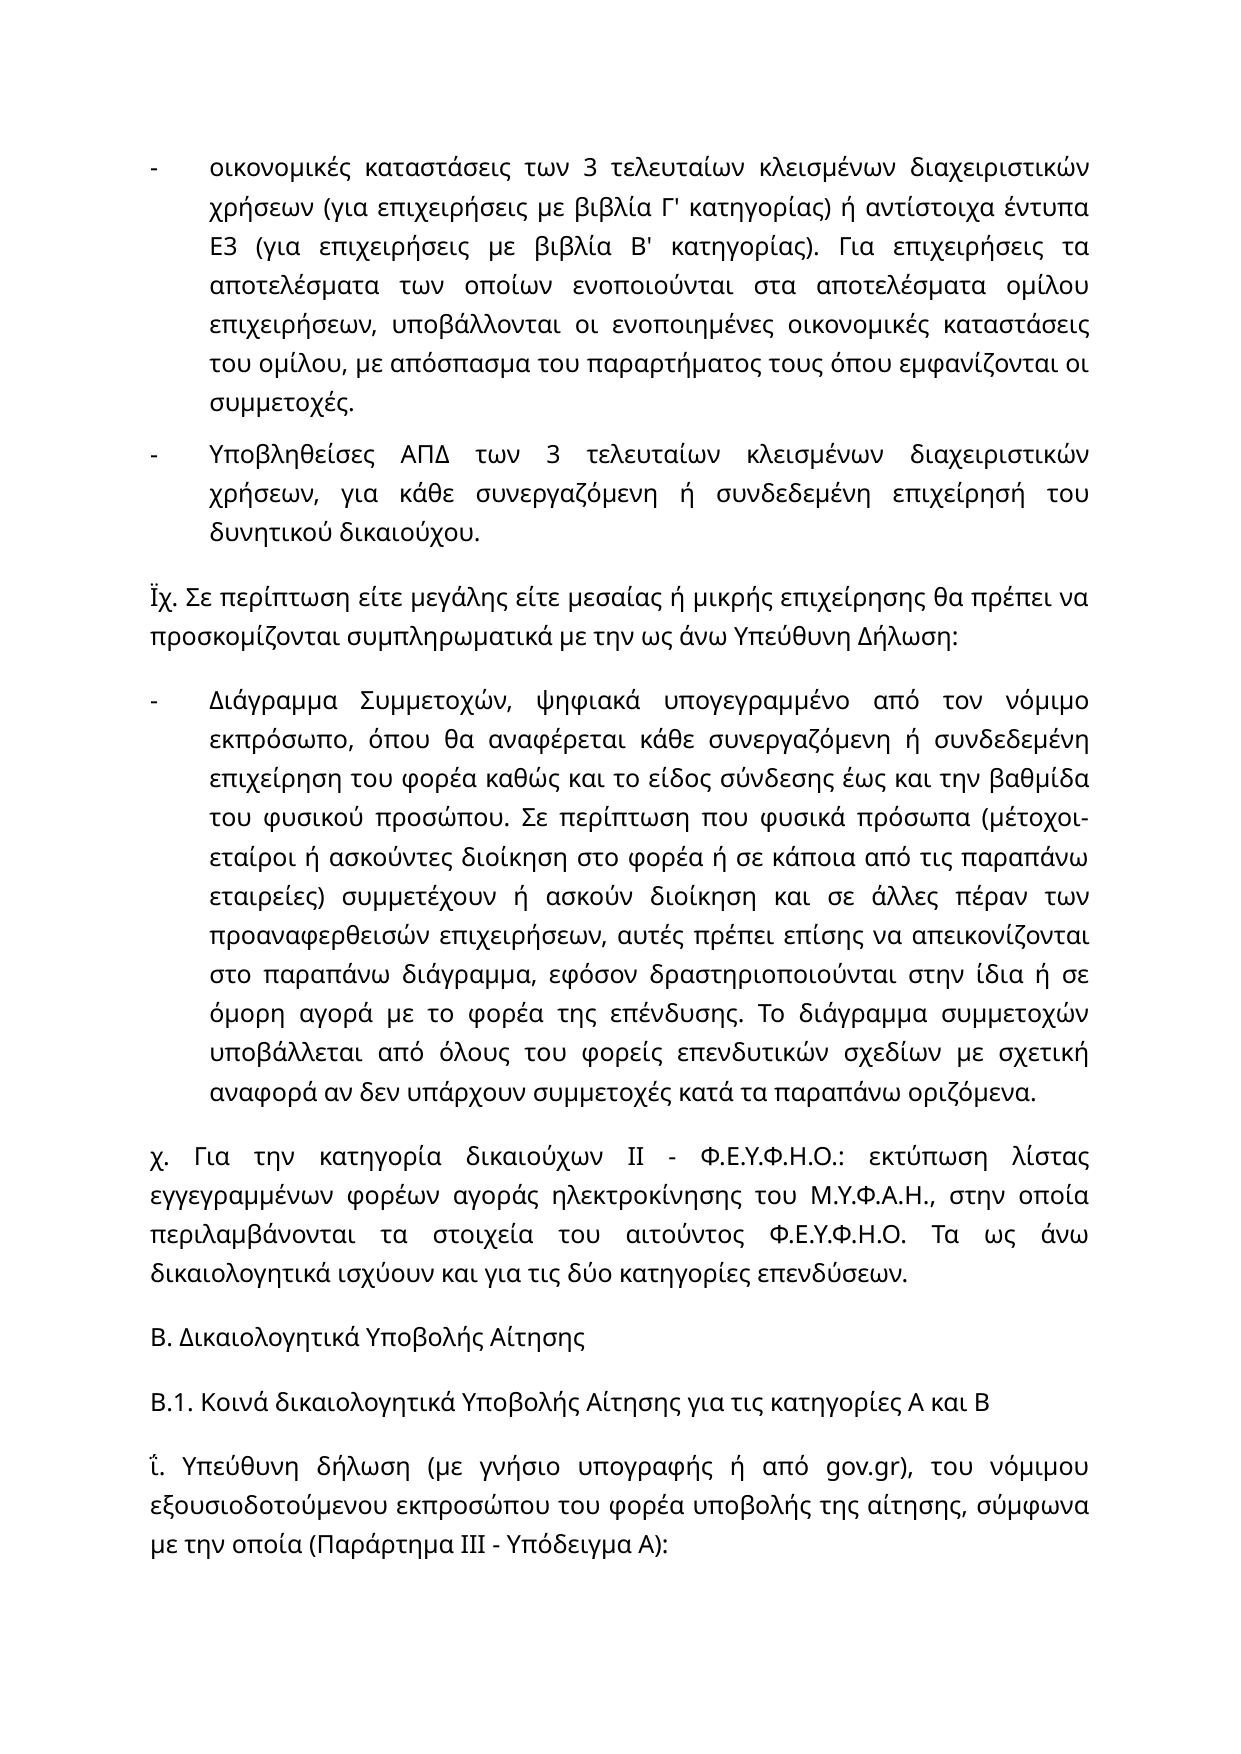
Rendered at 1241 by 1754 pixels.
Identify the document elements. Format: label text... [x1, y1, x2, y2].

text ΐ. Υπεύθυνη δήλωση (με γνήσιο υπογραφής ή από gov.gr), του νόμιμου εξουσιοδοτούμενου εκπροσώπου του φορέα υποβολής της αίτησης, σύμφωνα με την οποία (Παράρτημα III - Υπόδειγμα Α): [150, 1448, 1090, 1561]
text Β.1. Κοινά δικαιολογητικά Υποβολής Αίτησης για τις κατηγορίες Α και Β [150, 1384, 1090, 1418]
text Ϊχ. Σε περίπτωση είτε μεγάλης είτε μεσαίας ή μικρής επιχείρησης θα πρέπει να προσκομίζονται συμπληρωματικά με την ως άνω Υπεύθυνη Δήλωση: [150, 579, 1090, 652]
text Β. Δικαιολογητικά Υποβολής Αίτησης [150, 1320, 1090, 1354]
list - Υποβληθείσες ΑΠΔ των 3 τελευταίων κλεισμένων διαχειριστικών χρήσεων, για κάθε συνεργαζόμενη ή συνδεδεμένη επιχείρησή του δυνητικού δικαιούχου. [150, 437, 1090, 549]
list - Διάγραμμα Συμμετοχών, ψηφιακά υπογεγραμμένο από τον νόμιμο εκπρόσωπο, όπου θα αναφέρεται κάθε συνεργαζόμενη ή συνδεδεμένη επιχείρηση του φορέα καθώς και το είδος σύνδεσης έως και την βαθμίδα του φυσικού προσώπου. Σε περίπτωση που φυσικά πρόσωπα (μέτοχοι-εταίροι ή ασκούντες διοίκηση στο φορέα ή σε κάποια από τις παραπάνω εταιρείες) συμμετέχουν ή ασκούν διοίκηση και σε άλλες πέραν των προαναφερθεισών επιχειρήσεων, αυτές πρέπει επίσης να απεικονίζονται στο παραπάνω διάγραμμα, εφόσον δραστηριοποιούνται στην ίδια ή σε όμορη αγορά με το φορέα της επένδυσης. Το διάγραμμα συμμετοχών υποβάλλεται από όλους του φορείς επενδυτικών σχεδίων με σχετική αναφορά αν δεν υπάρχουν συμμετοχές κατά τα παραπάνω οριζόμενα. [150, 682, 1090, 1108]
text χ. Για την κατηγορία δικαιούχων II - Φ.Ε.Υ.Φ.Η.Ο.: εκτύπωση λίστας εγγεγραμμένων φορέων αγοράς ηλεκτροκίνησης του Μ.Υ.Φ.Α.Η., στην οποία περιλαμβάνονται τα στοιχεία του αιτούντος Φ.Ε.Υ.Φ.Η.Ο. Τα ως άνω δικαιολογητικά ισχύουν και για τις δύο κατηγορίες επενδύσεων. [150, 1138, 1090, 1290]
list - οικονομικές καταστάσεις των 3 τελευταίων κλεισμένων διαχειριστικών χρήσεων (για επιχειρήσεις με βιβλία Γ' κατηγορίας) ή αντίστοιχα έντυπα E3 (για επιχειρήσεις με βιβλία Β' κατηγορίας). Για επιχειρήσεις τα αποτελέσματα των οποίων ενοποιούνται στα αποτελέσματα ομίλου επιχειρήσεων, υποβάλλονται οι ενοποιημένες οικονομικές καταστάσεις του ομίλου, με απόσπασμα του παραρτήματος τους όπου εμφανίζονται οι συμμετοχές. [150, 150, 1090, 419]
